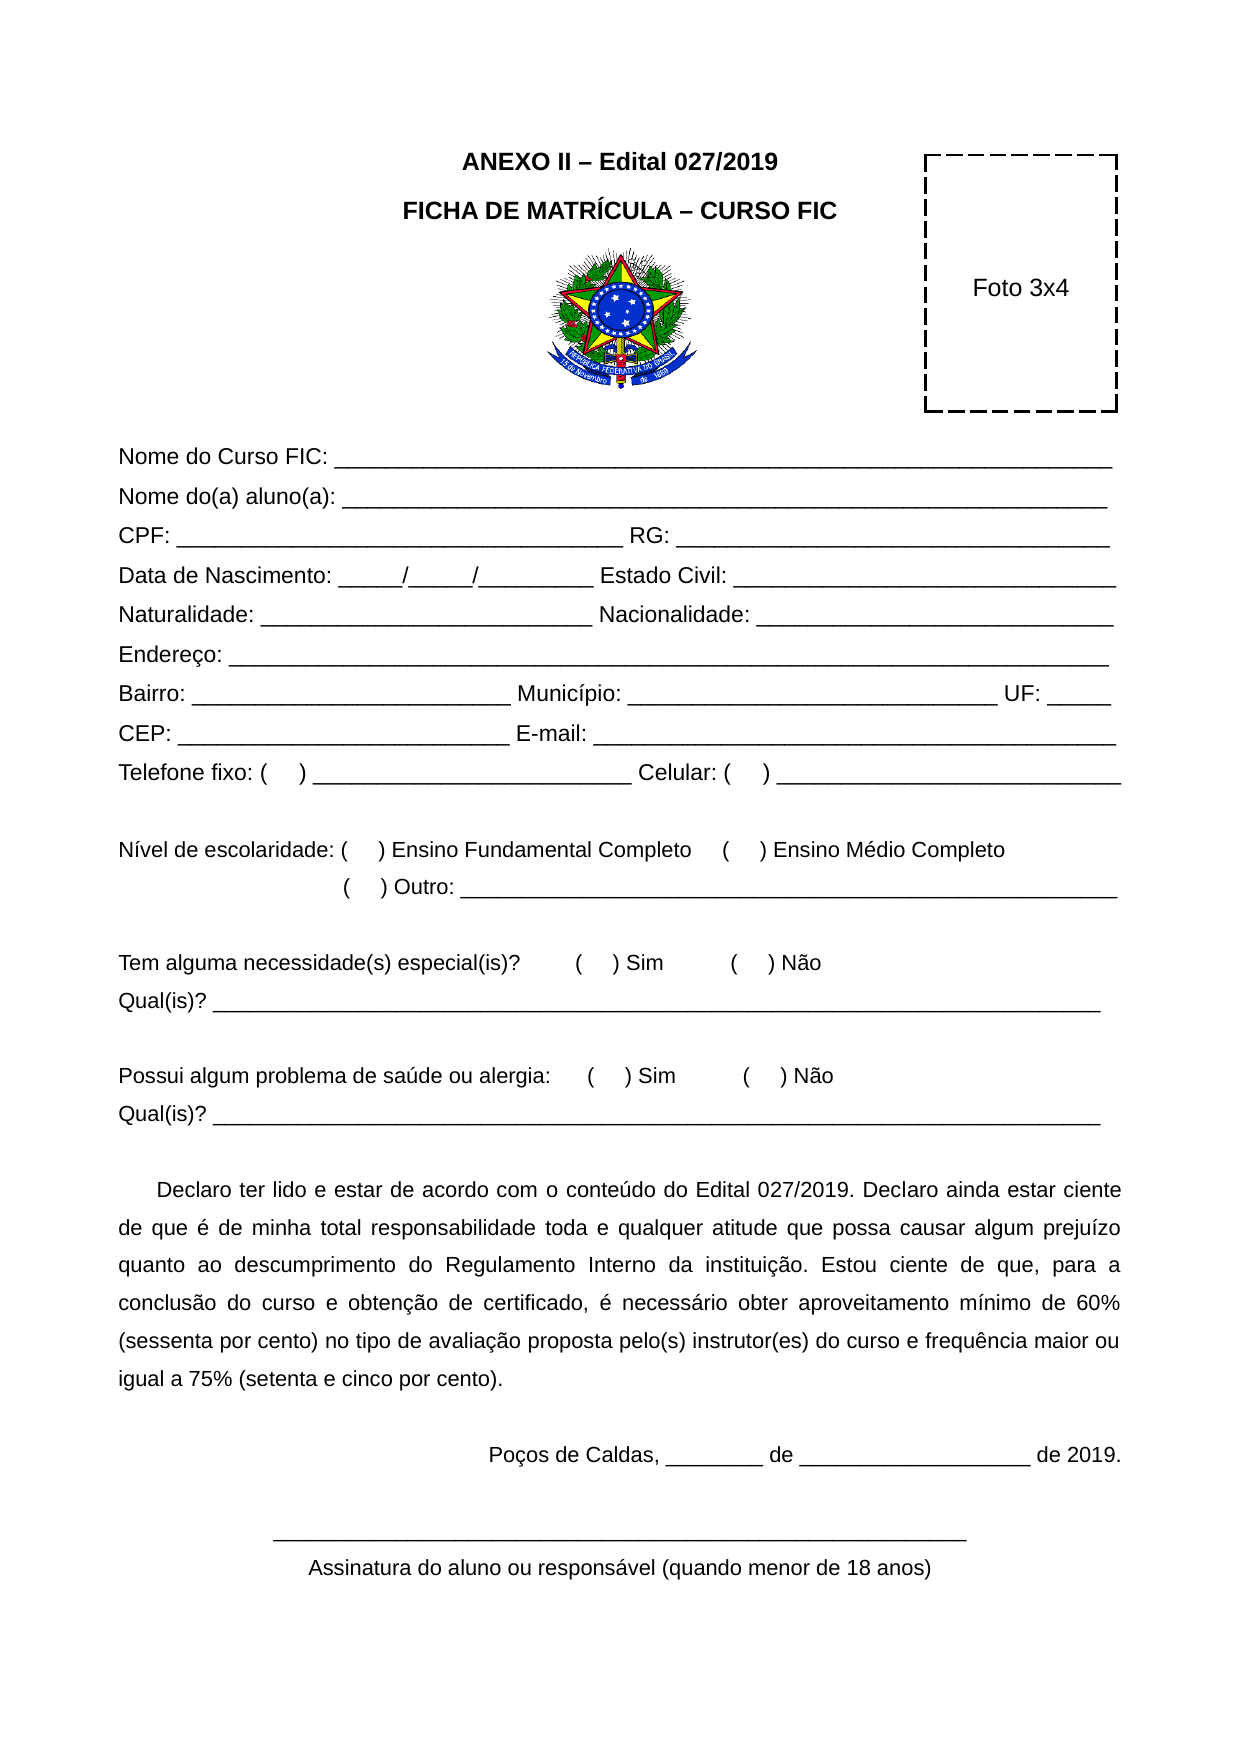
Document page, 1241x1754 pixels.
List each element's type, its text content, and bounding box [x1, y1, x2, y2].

text Declaro ter lido e estar de acordo com o conteúdo do Edital 027/2019. Declaro ainda estar ciente de que é de minha total responsabilidade toda e qualquer atitude que possa causar algum prejuízo quanto ao descumprimento do Regulamento Interno da instituição. Estou ciente de que, para a conclusão do curso e obtenção de certificado, é necessário obter aproveitamento mínimo de 60% (sessenta por cento) no tipo de avaliação proposta pelo(s) instrutor(es) do curso e frequência maior ou igual a 75% (setenta e cinco por cento). [118, 1177, 1122, 1391]
text Telefone fixo: ( ) _________________________ Celular: ( ) ___________________________ [118, 759, 1122, 786]
text Nome do(a) aluno(a): ____________________________________________________________ [118, 483, 1122, 509]
text Assinatura do aluno ou responsável (quando menor de 18 anos) [118, 1555, 1122, 1580]
picture [539, 245, 701, 391]
text Tem alguma necessidade(s) especial(is)? ( ) Sim ( ) Não [118, 950, 1122, 975]
text ANEXO II – Edital 027/2019 [118, 147, 1122, 413]
text Qual(is)? _________________________________________________________________________ [118, 988, 1122, 1013]
text ( ) Outro: ______________________________________________________ [118, 874, 1122, 899]
text Bairro: _________________________ Município: _____________________________ UF: _____ [118, 680, 1122, 707]
text Nível de escolaridade: ( ) Ensino Fundamental Completo ( ) Ensino Médio Completo [118, 836, 1122, 862]
text CPF: ___________________________________ RG: __________________________________ [118, 522, 1122, 549]
text Poços de Caldas, ________ de ___________________ de 2019. [118, 1441, 1122, 1467]
text Qual(is)? _________________________________________________________________________ [118, 1101, 1122, 1126]
text Possui algum problema de saúde ou alergia: ( ) Sim ( ) Não [118, 1063, 1122, 1088]
text Data de Nascimento: _____/_____/_________ Estado Civil: ______________________________ [118, 562, 1122, 588]
text FICHA DE MATRÍCULA – CURSO FIC [118, 196, 924, 225]
text Endereço: _____________________________________________________________________ [118, 641, 1122, 667]
text Foto 3x4 [928, 273, 1113, 302]
text Naturalidade: __________________________ Nacionalidade: ____________________________ [118, 601, 1122, 628]
text Nome do Curso FIC: _____________________________________________________________ [118, 443, 1122, 470]
text CEP: __________________________ E-mail: _________________________________________ [118, 720, 1122, 746]
text _________________________________________________________ [118, 1517, 1122, 1542]
